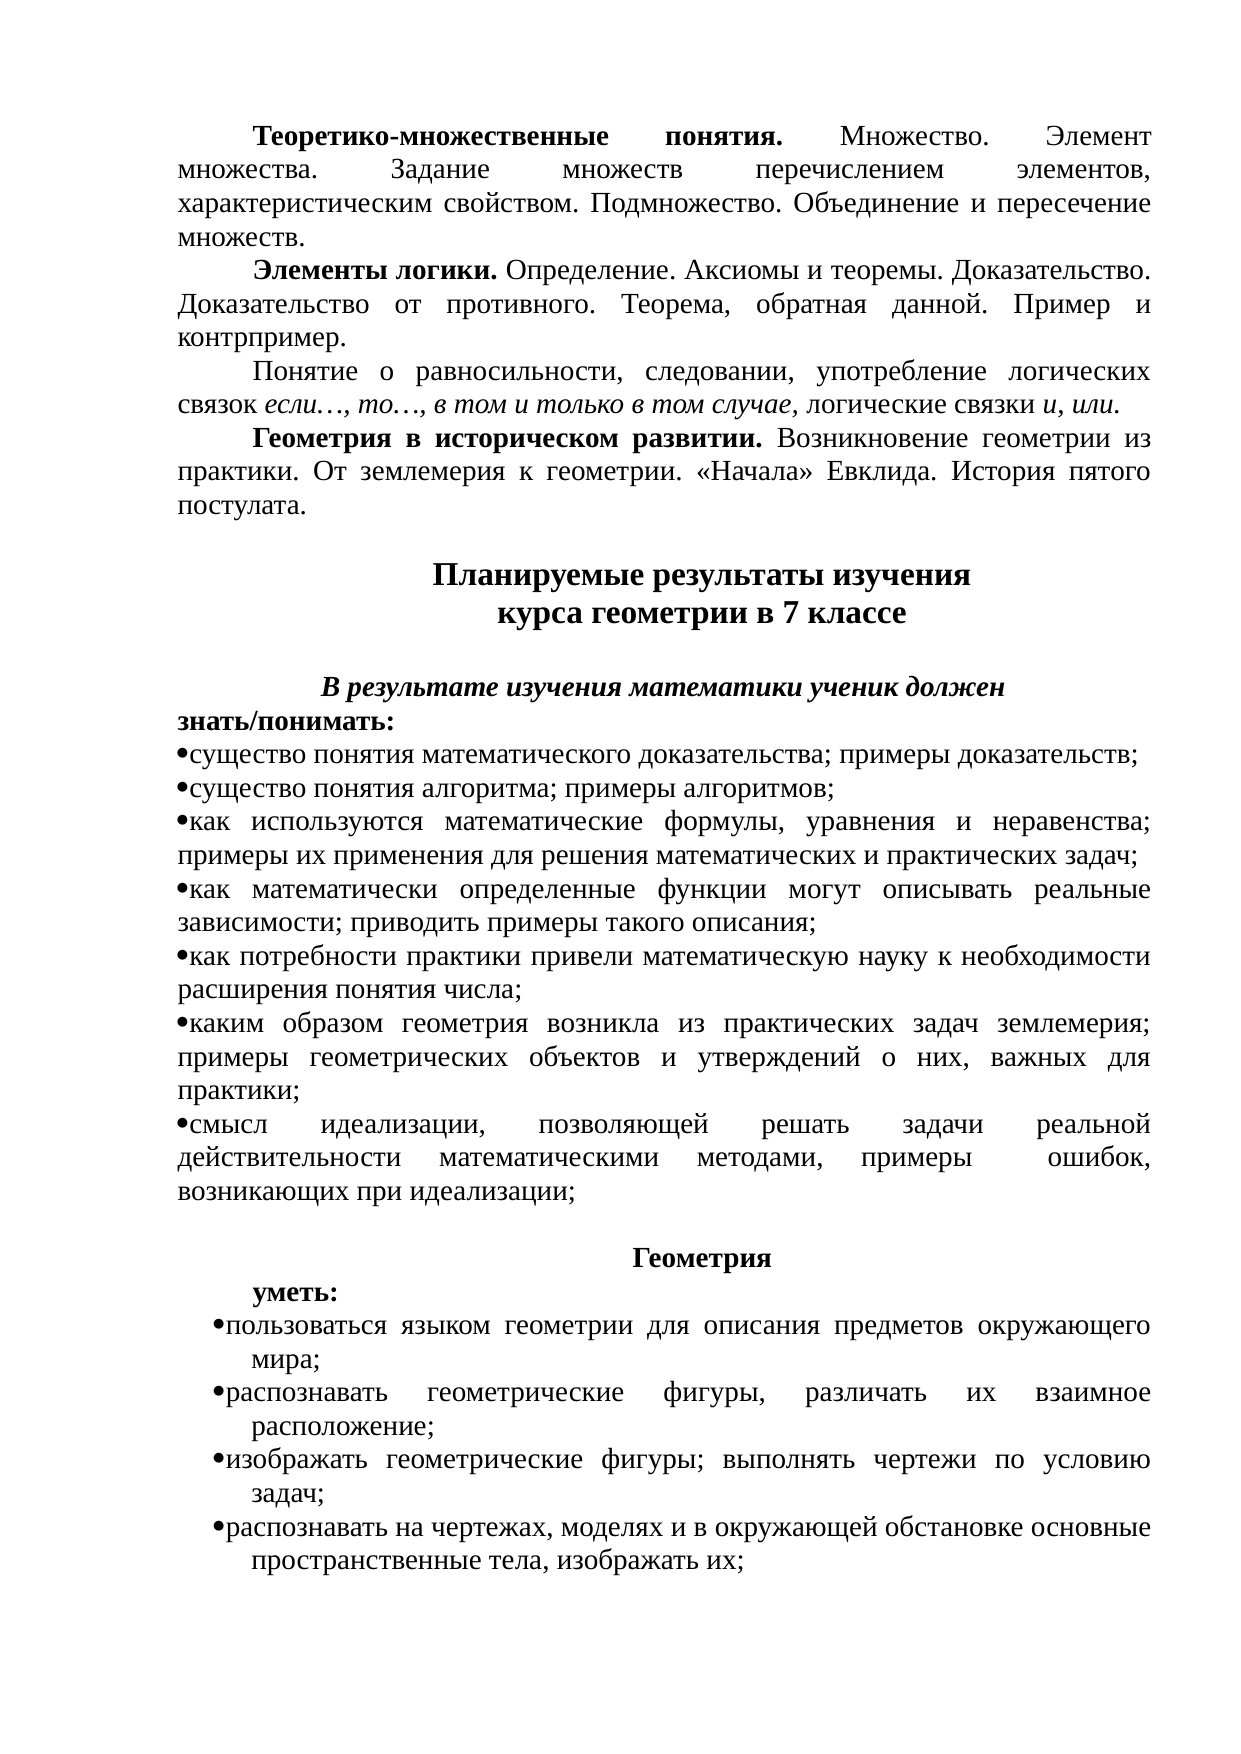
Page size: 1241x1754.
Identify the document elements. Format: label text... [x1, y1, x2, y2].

list распознавать геометрические фигуры, различать их взаимное расположение; [213, 1374, 1152, 1442]
list каким образом геометрия возникла из практических задач землемерия; примеры геометрических объектов и утверждений о них, важных для практики; [177, 1005, 1152, 1106]
list существо понятия алгоритма; примеры алгоритмов; [177, 770, 1152, 803]
text Понятие о равносильности, следовании, употребление логических связок если…, то…, в том и только в том случае, логические связки и, или. [177, 353, 1152, 420]
list смысл идеализации, позволяющей решать задачи реальной действительности математическими методами, примеры ошибок, возникающих при идеализации; [177, 1106, 1152, 1207]
text Теоретико-множественные понятия. Множество. Элемент множества. Задание множеств перечислением элементов, характеристическим свойством. Подмножество. Объединение и пересечение множеств. [177, 118, 1152, 252]
list распознавать на чертежах, моделях и в окружающей обстановке основные пространственные тела, изображать их; [213, 1509, 1152, 1576]
text Планируемые результаты изучения [177, 554, 1152, 592]
text уметь: [252, 1274, 1152, 1307]
text курса геометрии в 7 классе [177, 592, 1152, 631]
list изображать геометрические фигуры; выполнять чертежи по условию задач; [213, 1442, 1152, 1509]
text Элементы логики. Определение. Аксиомы и теоремы. Доказательство. Доказательство от противного. Теорема, обратная данной. Пример и контрпример. [177, 252, 1152, 353]
list пользоваться языком геометрии для описания предметов окружающего мира; [213, 1307, 1152, 1374]
text Геометрия в историческом развитии. Возникновение геометрии из практики. От землемерия к геометрии. «Начала» Евклида. История пятого постулата. [177, 420, 1152, 521]
list как потребности практики привели математическую науку к необходимости расширения понятия числа; [177, 938, 1152, 1005]
text знать/понимать: [177, 703, 1152, 736]
list как используются математические формулы, уравнения и неравенства; примеры их применения для решения математических и практических задач; [177, 803, 1152, 871]
list как математически определенные функции могут описывать реальные зависимости; приводить примеры такого описания; [177, 871, 1152, 938]
text В результате изучения математики ученик должен [177, 669, 1152, 703]
text Геометрия [252, 1240, 1152, 1274]
list существо понятия математического доказательства; примеры доказательств; [177, 736, 1152, 770]
